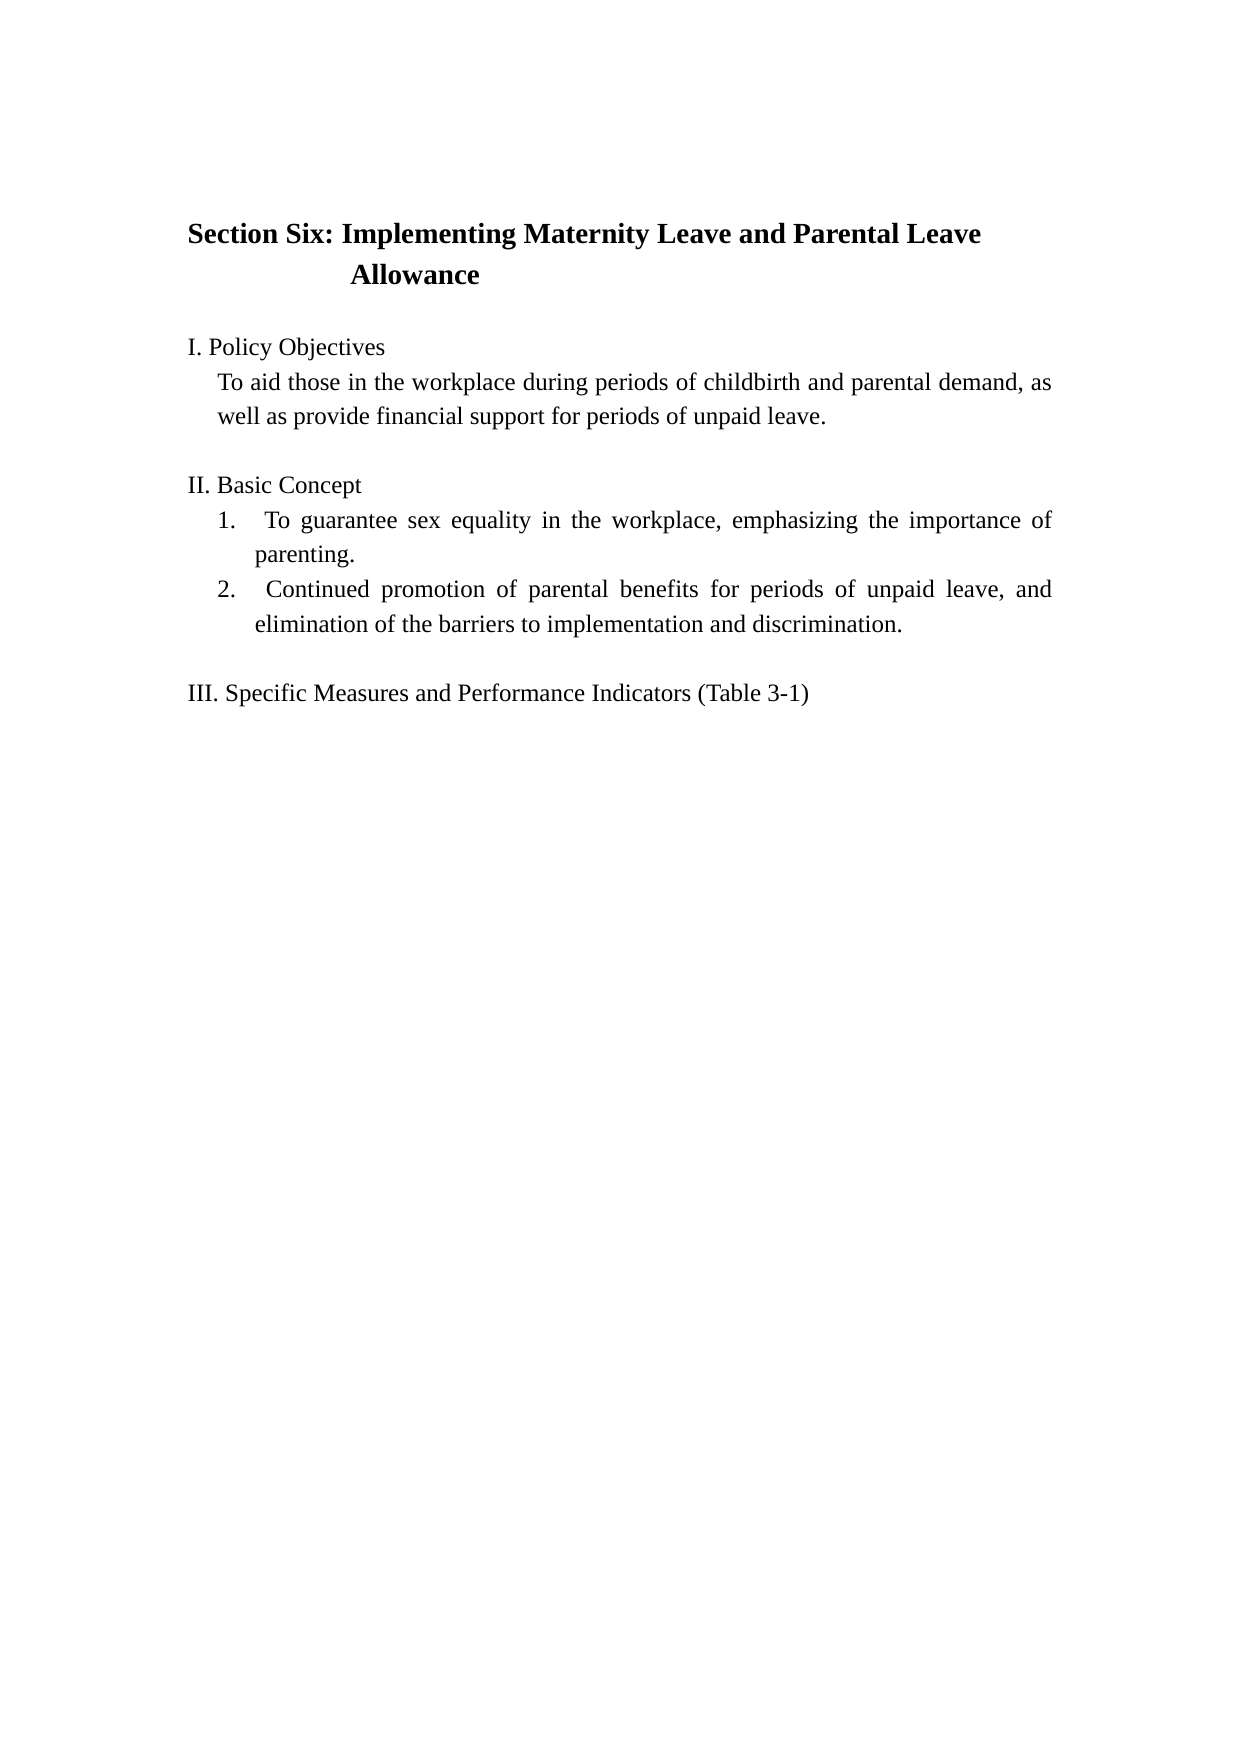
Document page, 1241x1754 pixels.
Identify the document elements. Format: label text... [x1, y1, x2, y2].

text To aid those in the workplace during periods of childbirth and parental demand, as well as provide financial support for periods of unpaid leave. [217, 368, 1053, 430]
text III. Specific Measures and Performance Indicators (Table 3-1) [187, 679, 1053, 707]
list To guarantee sex equality in the workplace, emphasizing the importance of parenting. [217, 506, 1053, 568]
list Continued promotion of parental benefits for periods of unpaid leave, and elimination of the barriers to implementation and discrimination. [217, 575, 1053, 637]
text II. Basic Concept [187, 471, 1053, 499]
text I. Policy Objectives [187, 333, 1053, 361]
subtitle Section Six: Implementing Maternity Leave and Parental Leave Allowance [187, 218, 1053, 290]
